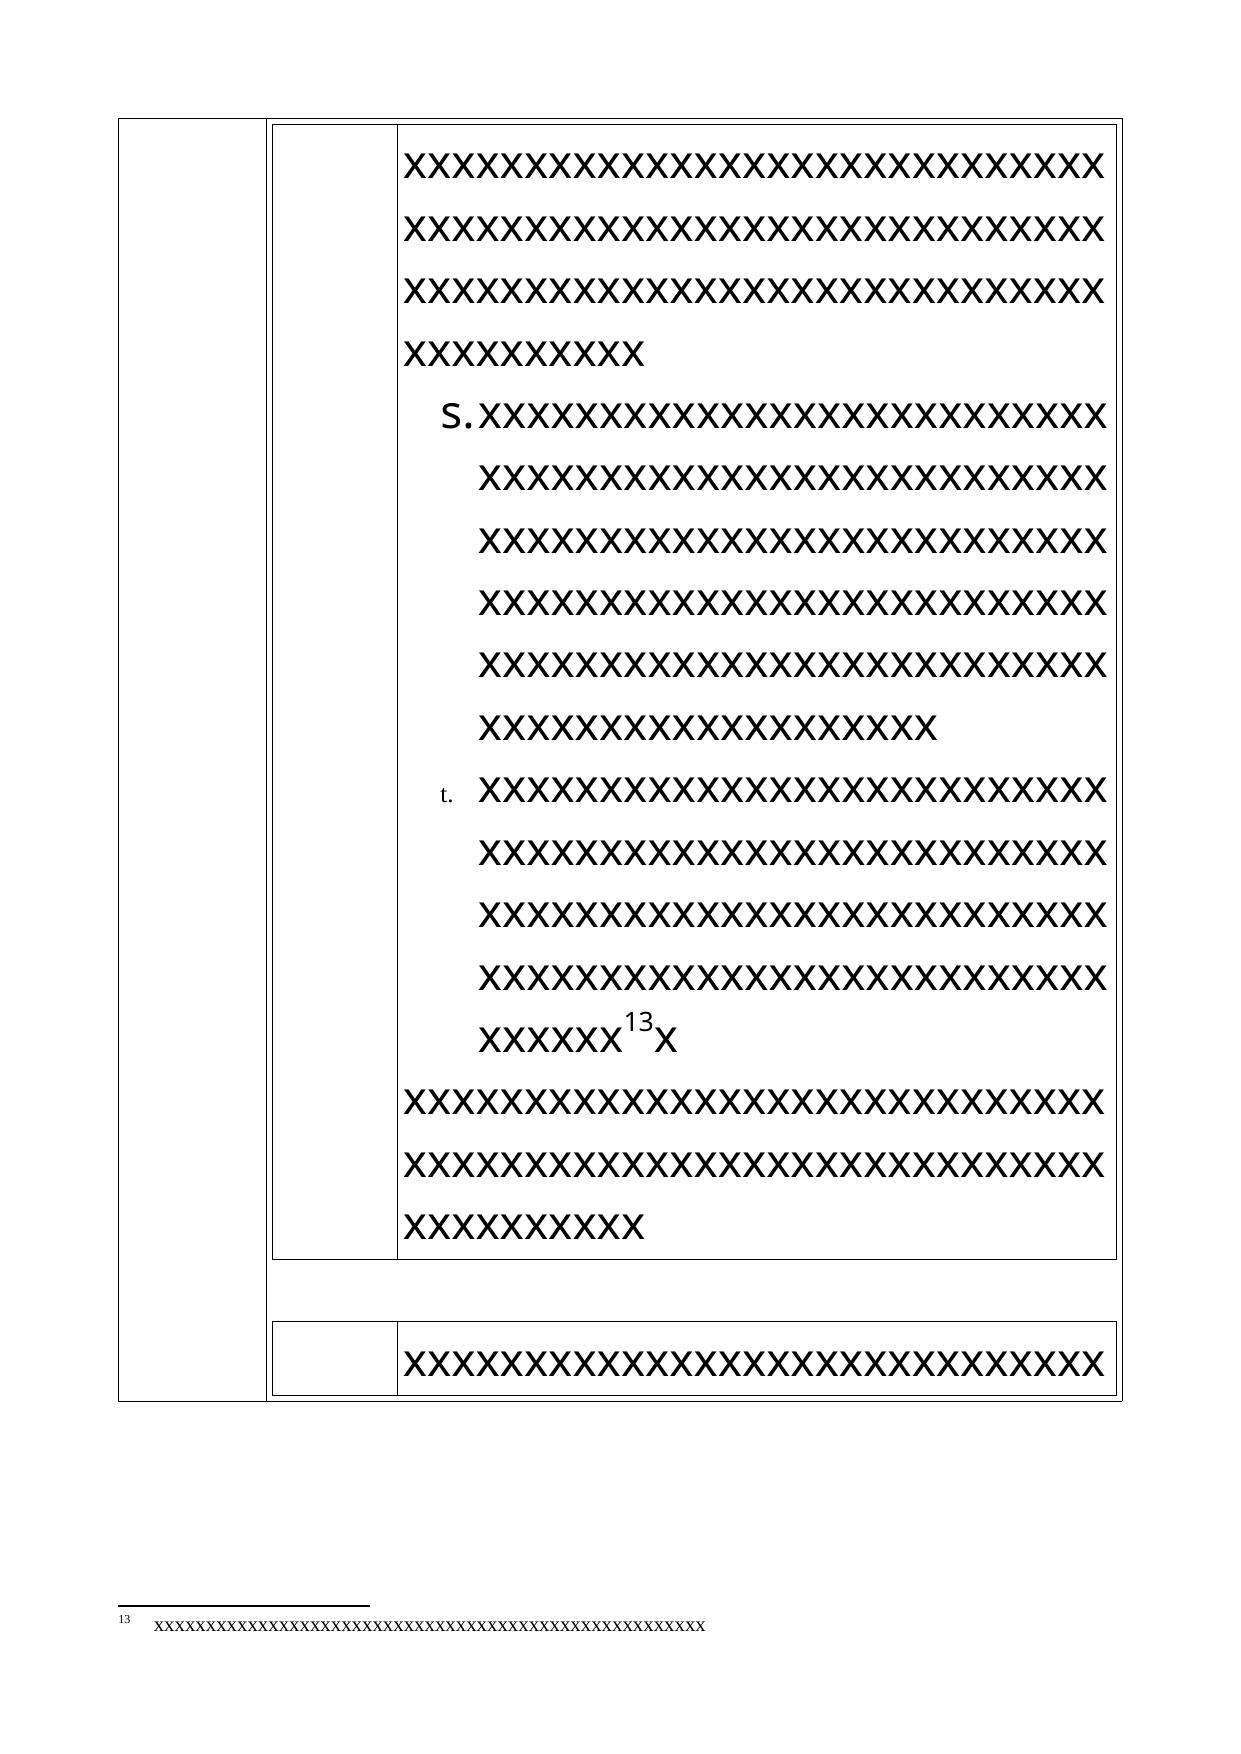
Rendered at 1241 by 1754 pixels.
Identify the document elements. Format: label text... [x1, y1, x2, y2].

table_header [273, 1322, 397, 1395]
table_cell xxxxxxxxxxxxxxxxxxxxxxxxxxxxxxxxxxxxxxxxxxxxxxxxxxxxxxxxxxxxxxxxxxxxxxxxxxxxxxxxxxxxxxxxxxxxxxxxxxxxxxxxxxxxxxxxxxxxxxxxxxxxxxxxxxxxxxxxxxxxxxxxxxxxxxxxxxxxxxxxxxxxxxxxxxxxxxxxxxxxxxxxxxxxxxxxxxxxxxxxxxxxxxxxxxxxxxxxxxxxxxxxxxxxxxxxxxxxxxxxxxxxxxxxxxxxxxxxxxxxxxxxxxxxxxxxxxxxxxxxxxxxxxxxxxxxxxxxxxxxxxxxxxxxxxxxxxxxxxxxxxxxxxxxxxxxxxxxxxxxxxxxxxxxxxxxxxxxxxxxxxxxxxxxxxxxxxxxxxxxxxxxxxxxxxxxxxxxxxxxxxxxxxxxxxxxxxxxxxxxxxxxxxxxxxxxxxxxxxxxxxxxxxxxxxxxxxxxxxxxxxxxxxxxx xxxxxxxxxxxxxxxxxxxxxxxxxxxxxxxxxxxxxxxxxxxxxxxxxxxxxxxxxxxxxxxxxxxxxxxxxxxxxxxxxxxxxxxxxxxxxxxxxxxxxxxxxxxxxxxxxxxxxxxxxxxxxxxxxxxxxxxxxxxxxxxxxxxxxxxxxxxxxxxxxxxxxxxxxxxxxxxxxxxxxxxx xxxxxxxxxxxxxxxxxxxxxxxxxxxxxxxxxxxxxxxxxxxxxxxxxxxxxxxxxxxxxxxxxxxxxxxxxxxxxxxxxxxxxxxxxxxxxxxxxxxxxxxxxxxxxxxxxxxxxxxxxxxxxxxxxxxxxxxxxxxxxxxxxxxxx xxxxxxxxxxxxxxxxxxxxxxxxxxxxxxxxxxxxxxxxxxxxxxxxxxxxxxxxxxxxxxxxxxxxxxxxxxxxxxxxxxxxxxxxxxxxxxxxxxxxxxxxxxxxxxx xxxxxxxxxxxxxxxxxxxxxxxxxxxxxxxxxxxxxxxxxxxxxxxxxxxxxxxxxxxxxxxxxxxx [398, 125, 1116, 1259]
table_cell xxxxxxxxxxxxxxxxxxxxxxxxxxxxxxxxxxxxxxxxxxxxxxxxxxxxxxxxxxxxxxxxxxxxxxxxxxxxxxxxxxxxxxxxxxxxxxxxxxxxxxxxxxxxxxxxxxxxxxxxxxxxxxxxxxxxxxxxxxxxxxxxxxxxxxxxxxxxxxxxxxxxxxxxxxxxxxxxxxxxxxxxxxxxxxxxxxxxxxxxxxxxxxxxxxxxxxxxxxxxxxxxxxxxxxxxxxxxxxxxxxxxxxxxxxxxxxxxxxxxxxxxxxxxxxxxxxxxxxxxxxxxxxxxxxxxxxxxxxxxxxxxxxxxxxxxxxxxxxxxxxxxxxxxxxxxxxxxxxxxxxxxxxxxxxxxxxxxxxxxxxxxxxxxxxxxxxxxxxxxxxxxxxxxxxxxxxxxxxxxxxxxxxxxxxxxxxxxxxxxxxxxxxxxxxxxxxxxxxxxxxxxxxxxxxxxxxxxxxxxxxxxxxxxx xxxxxxxxxxxxxxxxxxxxxxxxxxxxxxxxxxxxxxxxxxxxxxxxxxxxxxxxxxxxxxxxxxxxxxxxxxxxxxxxxxxxxxxxxxxxxxxxxxxxxxxxxxxxxxxxxxxxxxxxxxxxxxxxxxxxxxxxxxxxxxxxxxxxxxxxxxxxxxxxxxxxxxxxxxxxxxxxxxxxxxxx xxxxxxxxxxxxxxxxxxxxxxxxxxxxxxxxxxxxxxxxxxxxxxxxxxxxxxxxxxxxxxxxxxxxxxxxxxxxxxxxxxxxxxxxxxxxxxxxxxxxxxxxxxxxxxxxxxxxxxxxxxxxxxxxxxxxxxxxxxxxxxxxxxxxx xxxxxxxxxxxxxxxxxxxxxxxxxxxxxxxxxxxxxxxxxxxxxxxxxxxxxxxxxxxxxxxxxxxxxxxxxxxxxxxxxxxxxxxxxxxxxxxxxxxxxxxxxxxxxxx xxxxxxxxxxxxxxxxxxxxxxxxxxxxxxxxxxxxxxxxxxxxxxxxxxxxxxxxxxxxxxxxxxxx [267, 119, 1122, 1401]
table_cell [273, 125, 397, 1259]
table_header xxxxxxxxxxxxxxxxxxxxxxxxxxxxx [398, 1322, 1116, 1395]
table_cell [119, 119, 266, 1401]
